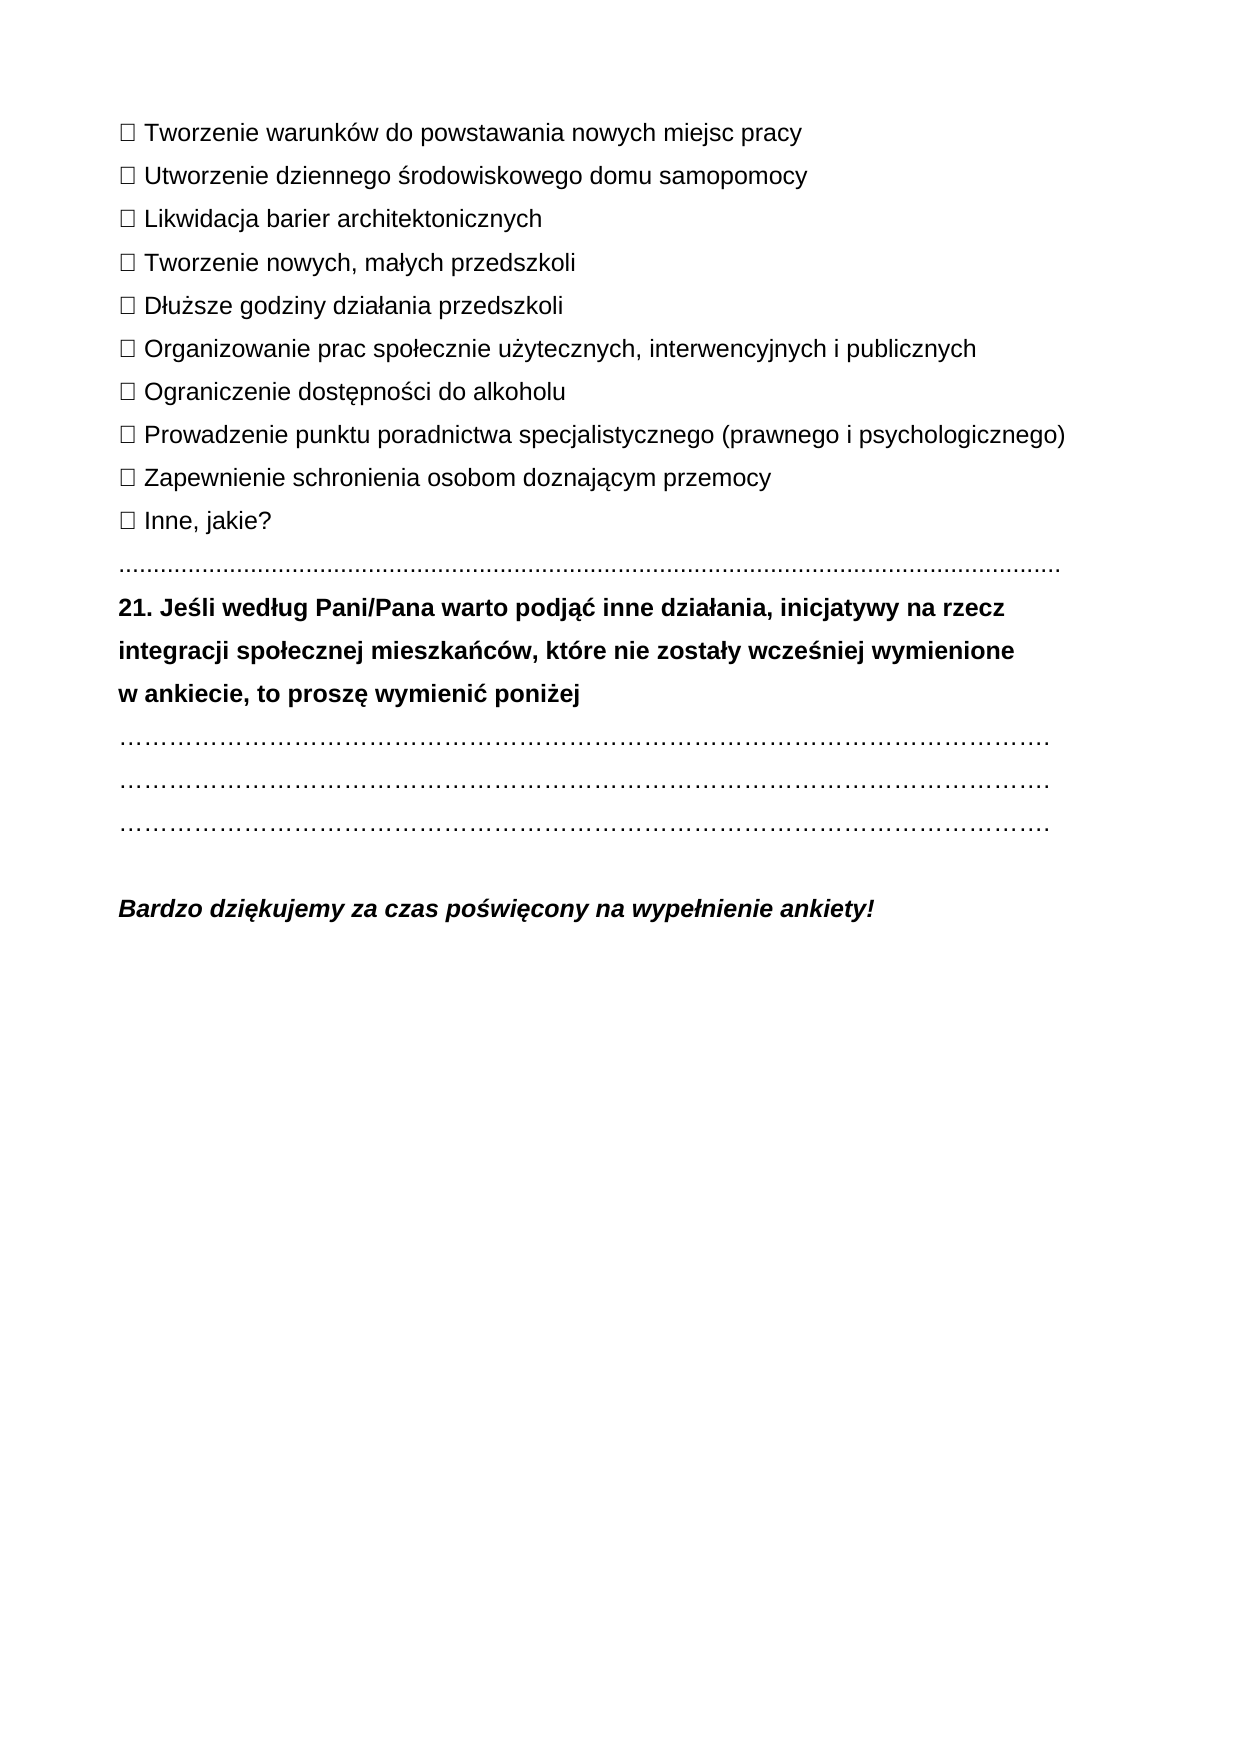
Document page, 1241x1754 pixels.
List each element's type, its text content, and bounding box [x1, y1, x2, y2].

text Bardzo dziękujemy za czas poświęcony na wypełnienie ankiety! [118, 894, 1122, 923]
text  Tworzenie nowych, małych przedszkoli [118, 247, 1122, 276]
text  Prowadzenie punktu poradnictwa specjalistycznego (prawnego i psychologicznego) [118, 420, 1122, 449]
text ………………………………………………………………………………………………….…………………………………………………………………………………………………. [118, 722, 1122, 794]
text 21. Jeśli według Pani/Pana warto podjąć inne działania, inicjatywy na rzecz integracji społecznej mieszkańców, które nie zostały wcześniej wymienione w ankiecie, to proszę wymienić poniżej [118, 592, 1122, 707]
text  Ograniczenie dostępności do alkoholu [118, 377, 1122, 406]
text  Utworzenie dziennego środowiskowego domu samopomocy [118, 161, 1122, 190]
text …………………………………………………………………………………………………. [118, 808, 1122, 837]
text  Organizowanie prac społecznie użytecznych, interwencyjnych i publicznych [118, 334, 1122, 362]
picture [121, 1104, 1119, 1109]
text  Likwidacja barier architektonicznych [118, 204, 1122, 233]
text  Zapewnienie schronienia osobom doznającym przemocy [118, 463, 1122, 492]
text  Dłuższe godziny działania przedszkoli [118, 291, 1122, 319]
text  Tworzenie warunków do powstawania nowych miejsc pracy [118, 118, 1122, 147]
text ........................................................................................................................................ [118, 549, 1122, 578]
text  Inne, jakie? [118, 506, 1122, 535]
